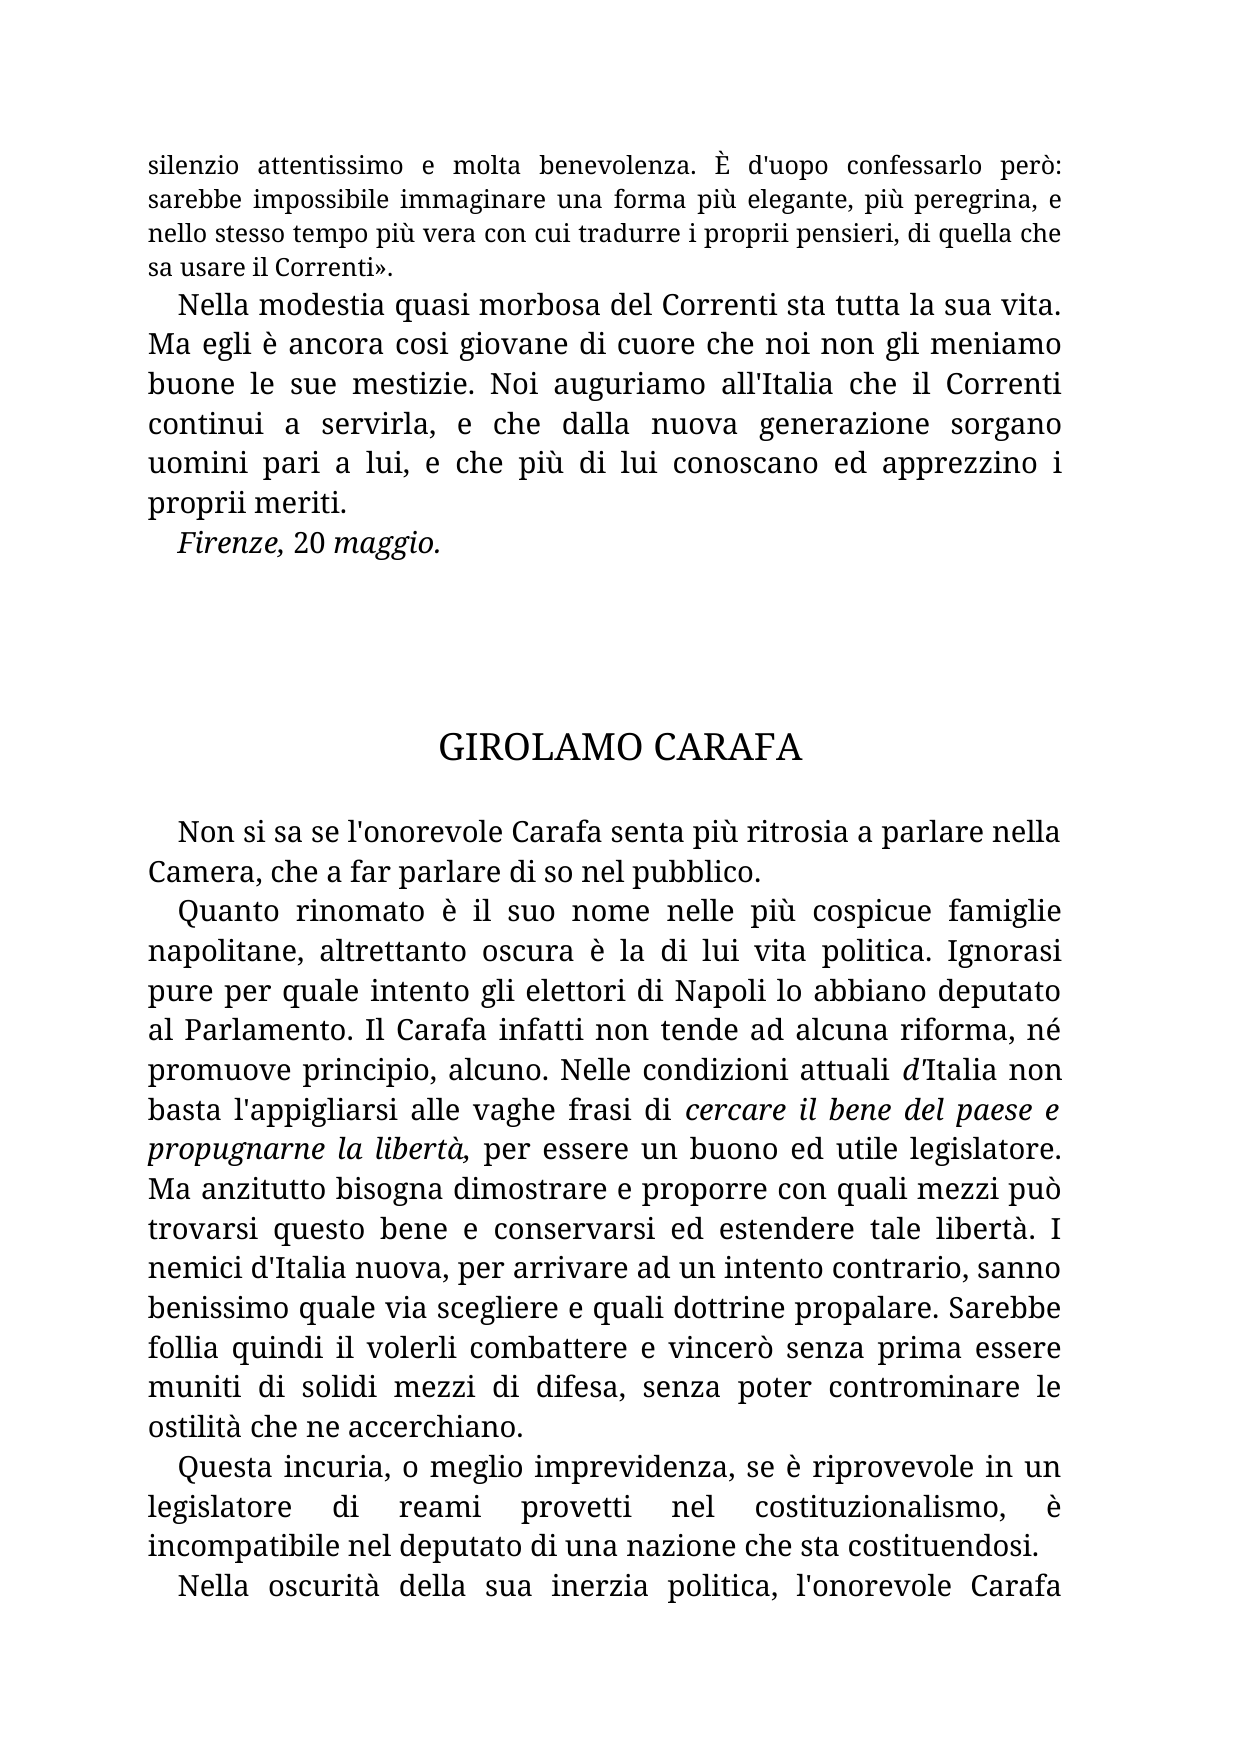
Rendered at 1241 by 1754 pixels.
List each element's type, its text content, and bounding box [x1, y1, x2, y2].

text Nella modestia quasi morbosa del Correnti sta tutta la sua vita. Ma egli è ancora cosi giovane di cuore che noi non gli meniamo buone le sue mestizie. Noi auguriamo all'Italia che il Correnti continui a servirla, e che dalla nuova generazione sorgano uomini pari a lui, e che più di lui conoscano ed apprezzino i proprii meriti. [148, 284, 1063, 522]
text Firenze, 20 maggio. [148, 522, 1063, 562]
text Questa incuria, o meglio imprevidenza, se è riprovevole in un legislatore di reami provetti nel costituzionalismo, è incompatibile nel deputato di una nazione che sta costituendosi. [148, 1446, 1063, 1565]
text Non si sa se l'onorevole Carafa senta più ritrosia a parlare nella Camera, che a far parlare di so nel pubblico. [148, 811, 1063, 891]
text GIROLAMO CARAFA [148, 720, 1063, 771]
text Quanto rinomato è il suo nome nelle più cospicue famiglie napolitane, altrettanto oscura è la di lui vita politica. Ignorasi pure per quale intento gli elettori di Napoli lo abbiano deputato al Parlamento. Il Carafa infatti non tende ad alcuna riforma, né promuove principio, alcuno. Nelle condizioni attuali d'Italia non basta l'appigliarsi alle vaghe frasi di cercare il bene del paese e propugnarne la libertà, per essere un buono ed utile legislatore. Ma anzitutto bisogna dimostrare e proporre con quali mezzi può trovarsi questo bene e conservarsi ed estendere tale libertà. I nemici d'Italia nuova, per arrivare ad un intento contrario, sanno benissimo quale via scegliere e quali dottrine propalare. Sarebbe follia quindi il volerli combattere e vincerò senza prima essere muniti di solidi mezzi di difesa, senza poter controminare le ostilità che ne accerchiano. [148, 891, 1063, 1446]
text silenzio attentissimo e molta benevolenza. È d'uopo confessarlo però: sarebbe impossibile immaginare una forma più elegante, più peregrina, e nello stesso tempo più vera con cui tradurre i proprii pensieri, di quella che sa usare il Correnti». [148, 148, 1063, 284]
text Nella oscurità della sua inerzia politica, l'onorevole Carafa [148, 1565, 1063, 1605]
